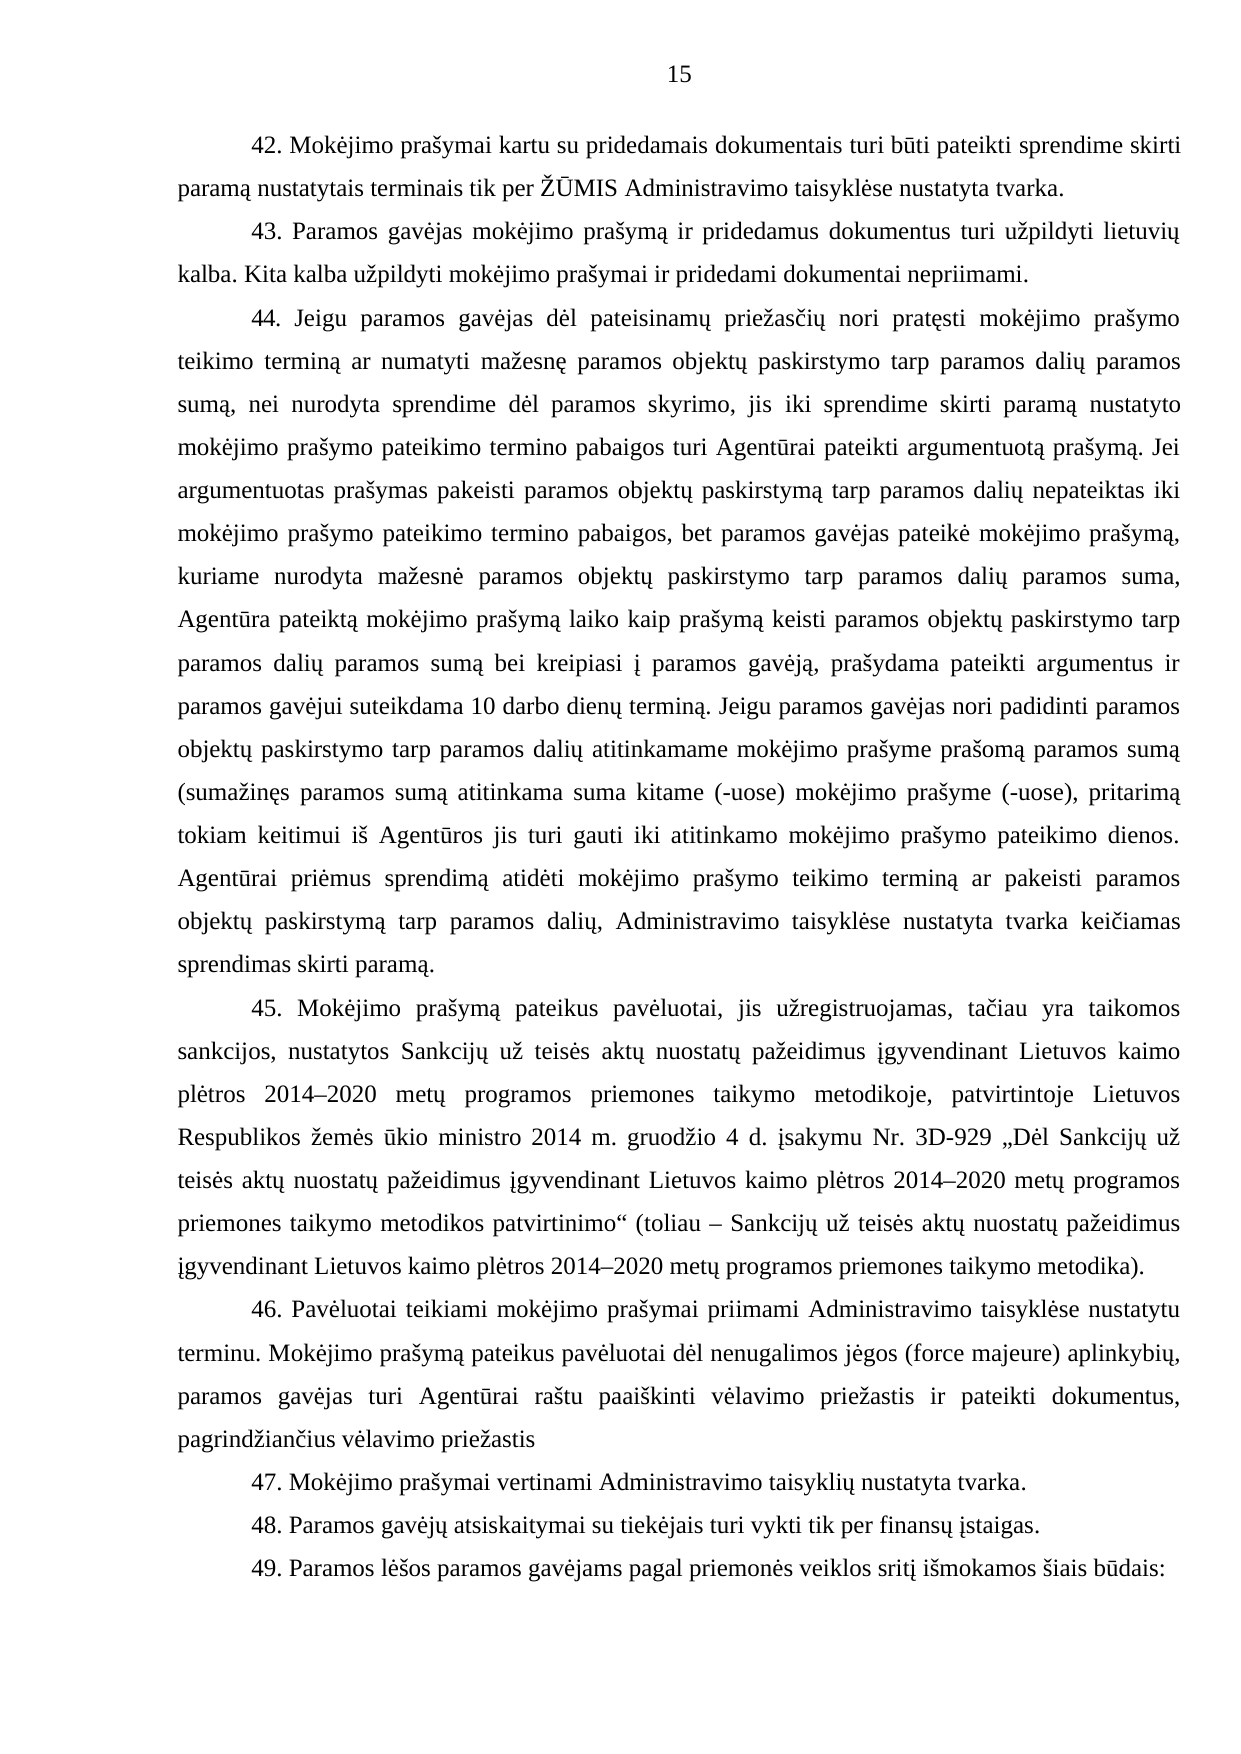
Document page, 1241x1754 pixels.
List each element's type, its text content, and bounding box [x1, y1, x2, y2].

text 48. Paramos gavėjų atsiskaitymai su tiekėjais turi vykti tik per finansų įstaigas. [177, 1510, 1181, 1539]
text 43. Paramos gavėjas mokėjimo prašymą ir pridedamus dokumentus turi užpildyti lietuvių kalba. Kita kalba užpildyti mokėjimo prašymai ir pridedami dokumentai nepriimami. [177, 216, 1181, 288]
text 45. Mokėjimo prašymą pateikus pavėluotai, jis užregistruojamas, tačiau yra taikomos sankcijos, nustatytos Sankcijų už teisės aktų nuostatų pažeidimus įgyvendinant Lietuvos kaimo plėtros 2014–2020 metų programos priemones taikymo metodikoje, patvirtintoje Lietuvos Respublikos žemės ūkio ministro 2014 m. gruodžio 4 d. įsakymu Nr. 3D-929 „Dėl Sankcijų už teisės aktų nuostatų pažeidimus įgyvendinant Lietuvos kaimo plėtros 2014–2020 metų programos priemones taikymo metodikos patvirtinimo“ (toliau – Sankcijų už teisės aktų nuostatų pažeidimus įgyvendinant Lietuvos kaimo plėtros 2014–2020 metų programos priemones taikymo metodika). [177, 993, 1181, 1280]
text 42. Mokėjimo prašymai kartu su pridedamais dokumentais turi būti pateikti sprendime skirti paramą nustatytais terminais tik per ŽŪMIS Administravimo taisyklėse nustatyta tvarka. [177, 130, 1181, 202]
text 49. Paramos lėšos paramos gavėjams pagal priemonės veiklos sritį išmokamos šiais būdais: [177, 1553, 1181, 1582]
text 46. Pavėluotai teikiami mokėjimo prašymai priimami Administravimo taisyklėse nustatytu terminu. Mokėjimo prašymą pateikus pavėluotai dėl nenugalimos jėgos (force majeure) aplinkybių, paramos gavėjas turi Agentūrai raštu paaiškinti vėlavimo priežastis ir pateikti dokumentus, pagrindžiančius vėlavimo priežastis [177, 1294, 1181, 1453]
text 47. Mokėjimo prašymai vertinami Administravimo taisyklių nustatyta tvarka. [177, 1467, 1181, 1496]
text 44. Jeigu paramos gavėjas dėl pateisinamų priežasčių nori pratęsti mokėjimo prašymo teikimo terminą ar numatyti mažesnę paramos objektų paskirstymo tarp paramos dalių paramos sumą, nei nurodyta sprendime dėl paramos skyrimo, jis iki sprendime skirti paramą nustatyto mokėjimo prašymo pateikimo termino pabaigos turi Agentūrai pateikti argumentuotą prašymą. Jei argumentuotas prašymas pakeisti paramos objektų paskirstymą tarp paramos dalių nepateiktas iki mokėjimo prašymo pateikimo termino pabaigos, bet paramos gavėjas pateikė mokėjimo prašymą, kuriame nurodyta mažesnė paramos objektų paskirstymo tarp paramos dalių paramos suma, Agentūra pateiktą mokėjimo prašymą laiko kaip prašymą keisti paramos objektų paskirstymo tarp paramos dalių paramos sumą bei kreipiasi į paramos gavėją, prašydama pateikti argumentus ir paramos gavėjui suteikdama 10 darbo dienų terminą. Jeigu paramos gavėjas nori padidinti paramos objektų paskirstymo tarp paramos dalių atitinkamame mokėjimo prašyme prašomą paramos sumą (sumažinęs paramos sumą atitinkama suma kitame (-uose) mokėjimo prašyme (-uose), pritarimą tokiam keitimui iš Agentūros jis turi gauti iki atitinkamo mokėjimo prašymo pateikimo dienos. Agentūrai priėmus sprendimą atidėti mokėjimo prašymo teikimo terminą ar pakeisti paramos objektų paskirstymą tarp paramos dalių, Administravimo taisyklėse nustatyta tvarka keičiamas sprendimas skirti paramą. [177, 303, 1181, 978]
